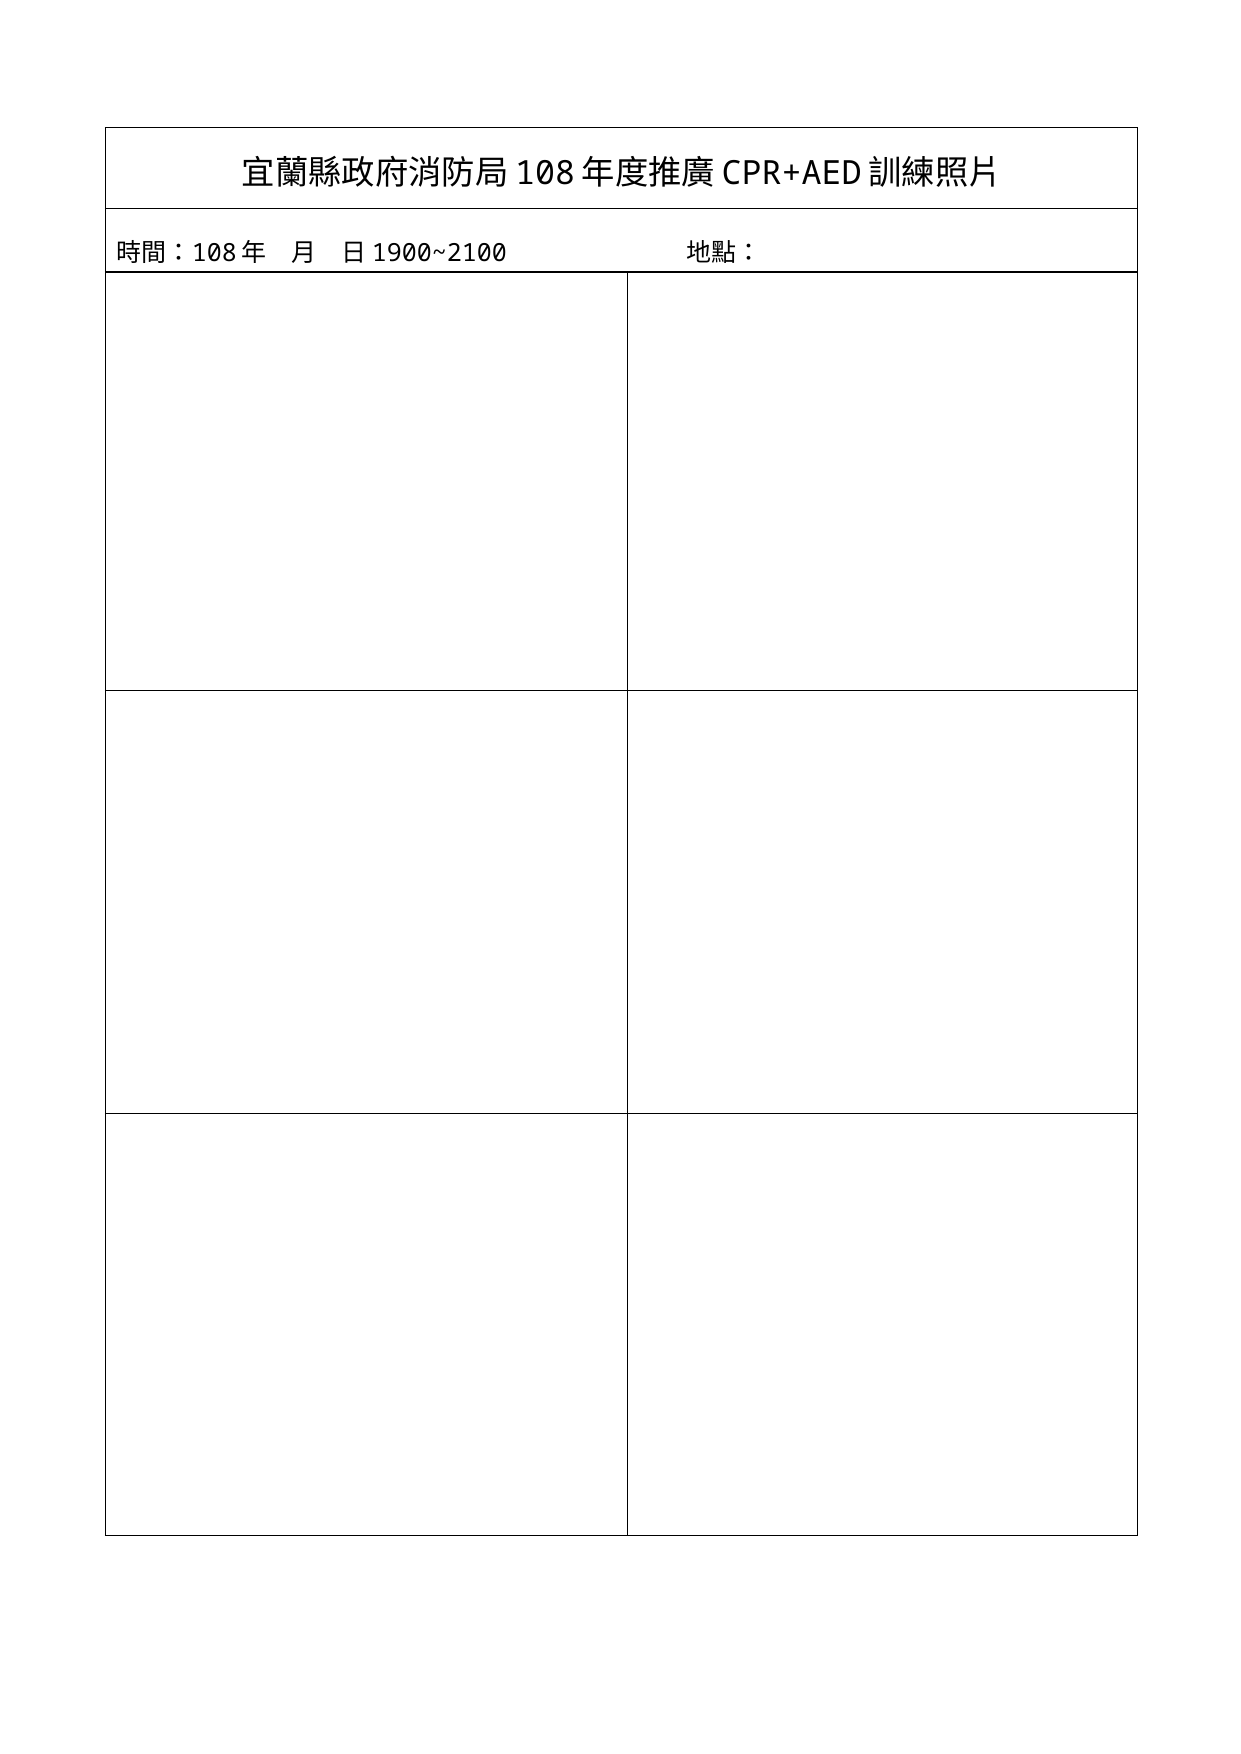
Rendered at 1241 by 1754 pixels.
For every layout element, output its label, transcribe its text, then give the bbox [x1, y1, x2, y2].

table_cell [628, 691, 1137, 1113]
table_cell [106, 691, 627, 1113]
table_cell [106, 273, 627, 690]
table_header 宜蘭縣政府消防局108年度推廣CPR+AED訓練照片 [106, 128, 1137, 208]
table_cell [106, 1114, 627, 1535]
table_cell 時間：108年 月 日1900~2100 地點： [106, 209, 1137, 271]
table_cell [628, 273, 1137, 690]
table_cell [628, 1114, 1137, 1535]
